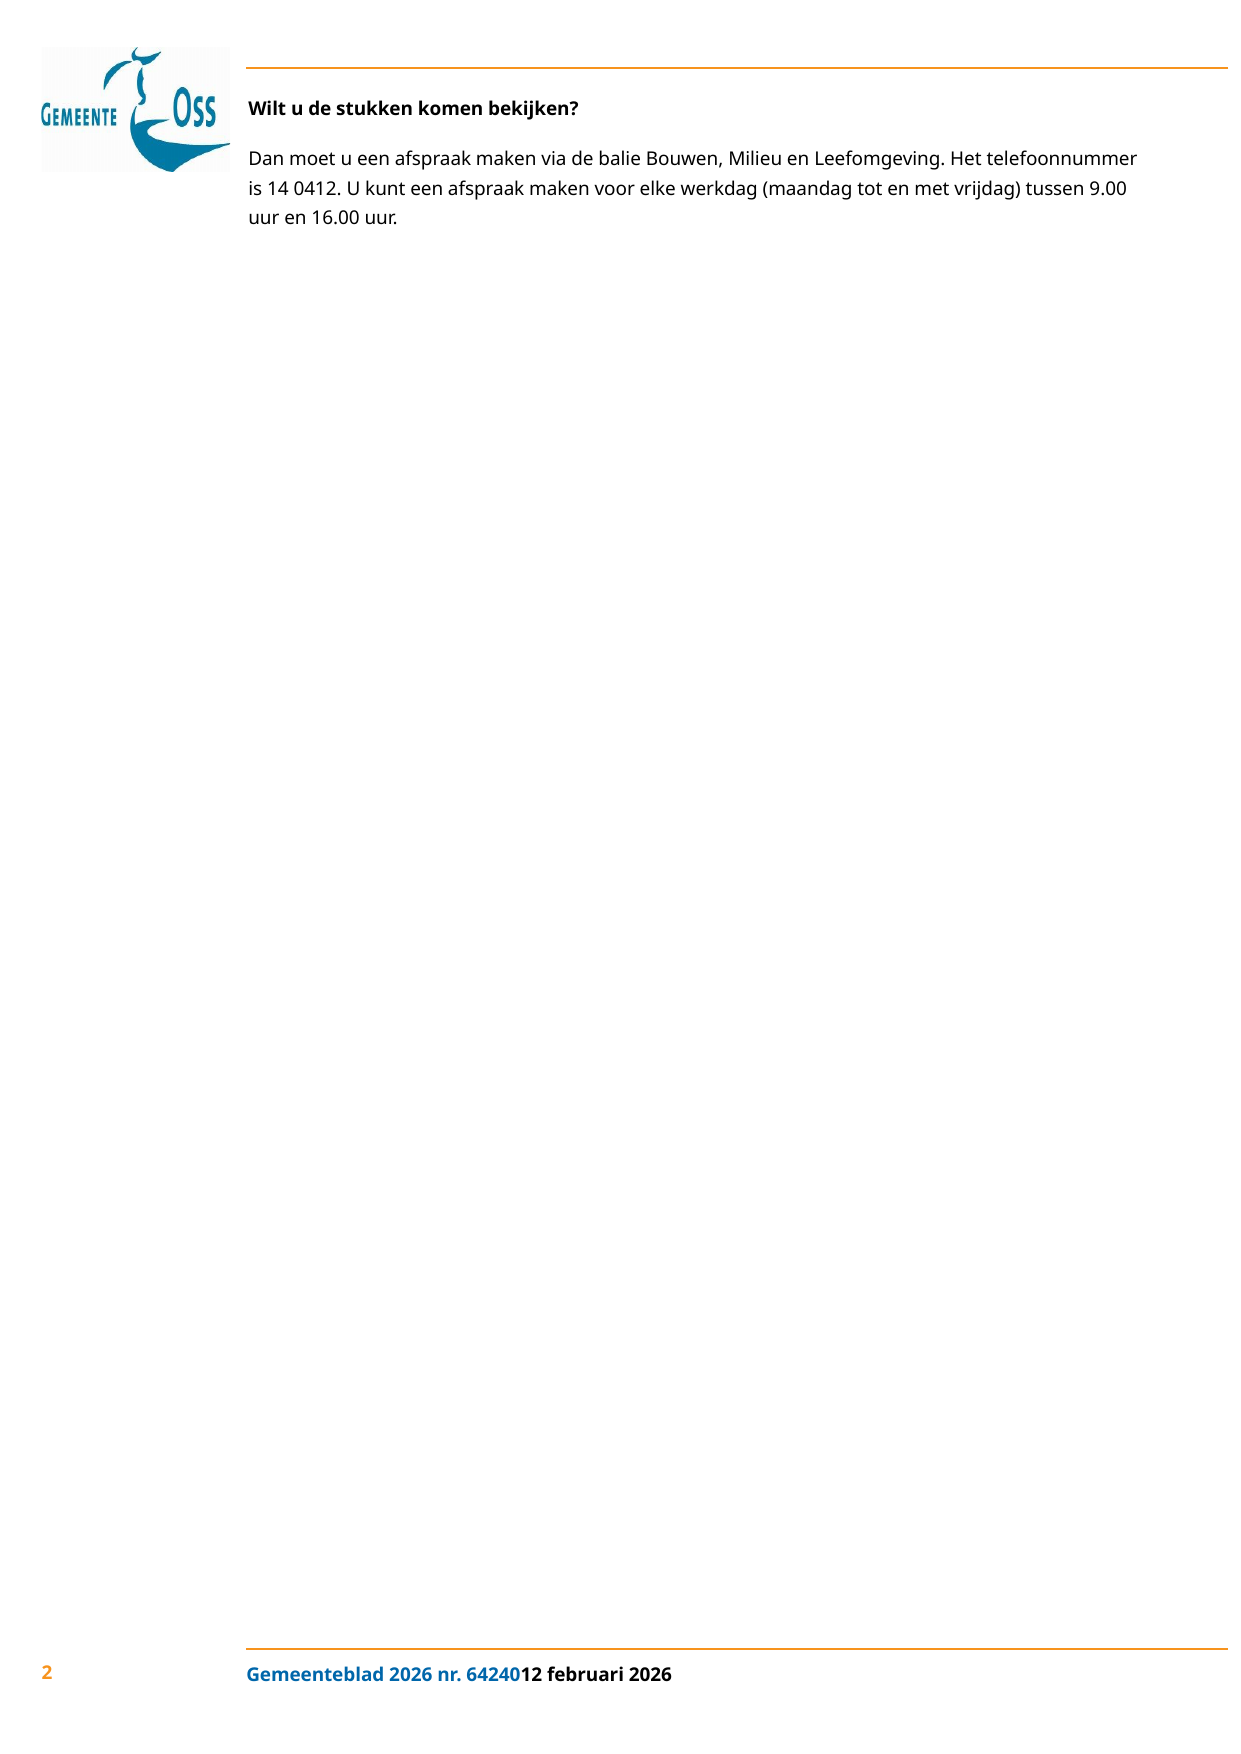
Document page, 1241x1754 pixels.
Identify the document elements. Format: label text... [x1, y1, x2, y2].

text Dan moet u een afspraak maken via de balie Bouwen, Milieu en Leefomgeving. Het telefoonnummer is 14 0412. U kunt een afspraak maken voor elke werkdag (maandag tot en met vrijdag) tussen 9.00 uur en 16.00 uur. [248, 145, 1152, 230]
text Wilt u de stukken komen bekijken? [248, 95, 1152, 121]
picture [41, 47, 231, 172]
